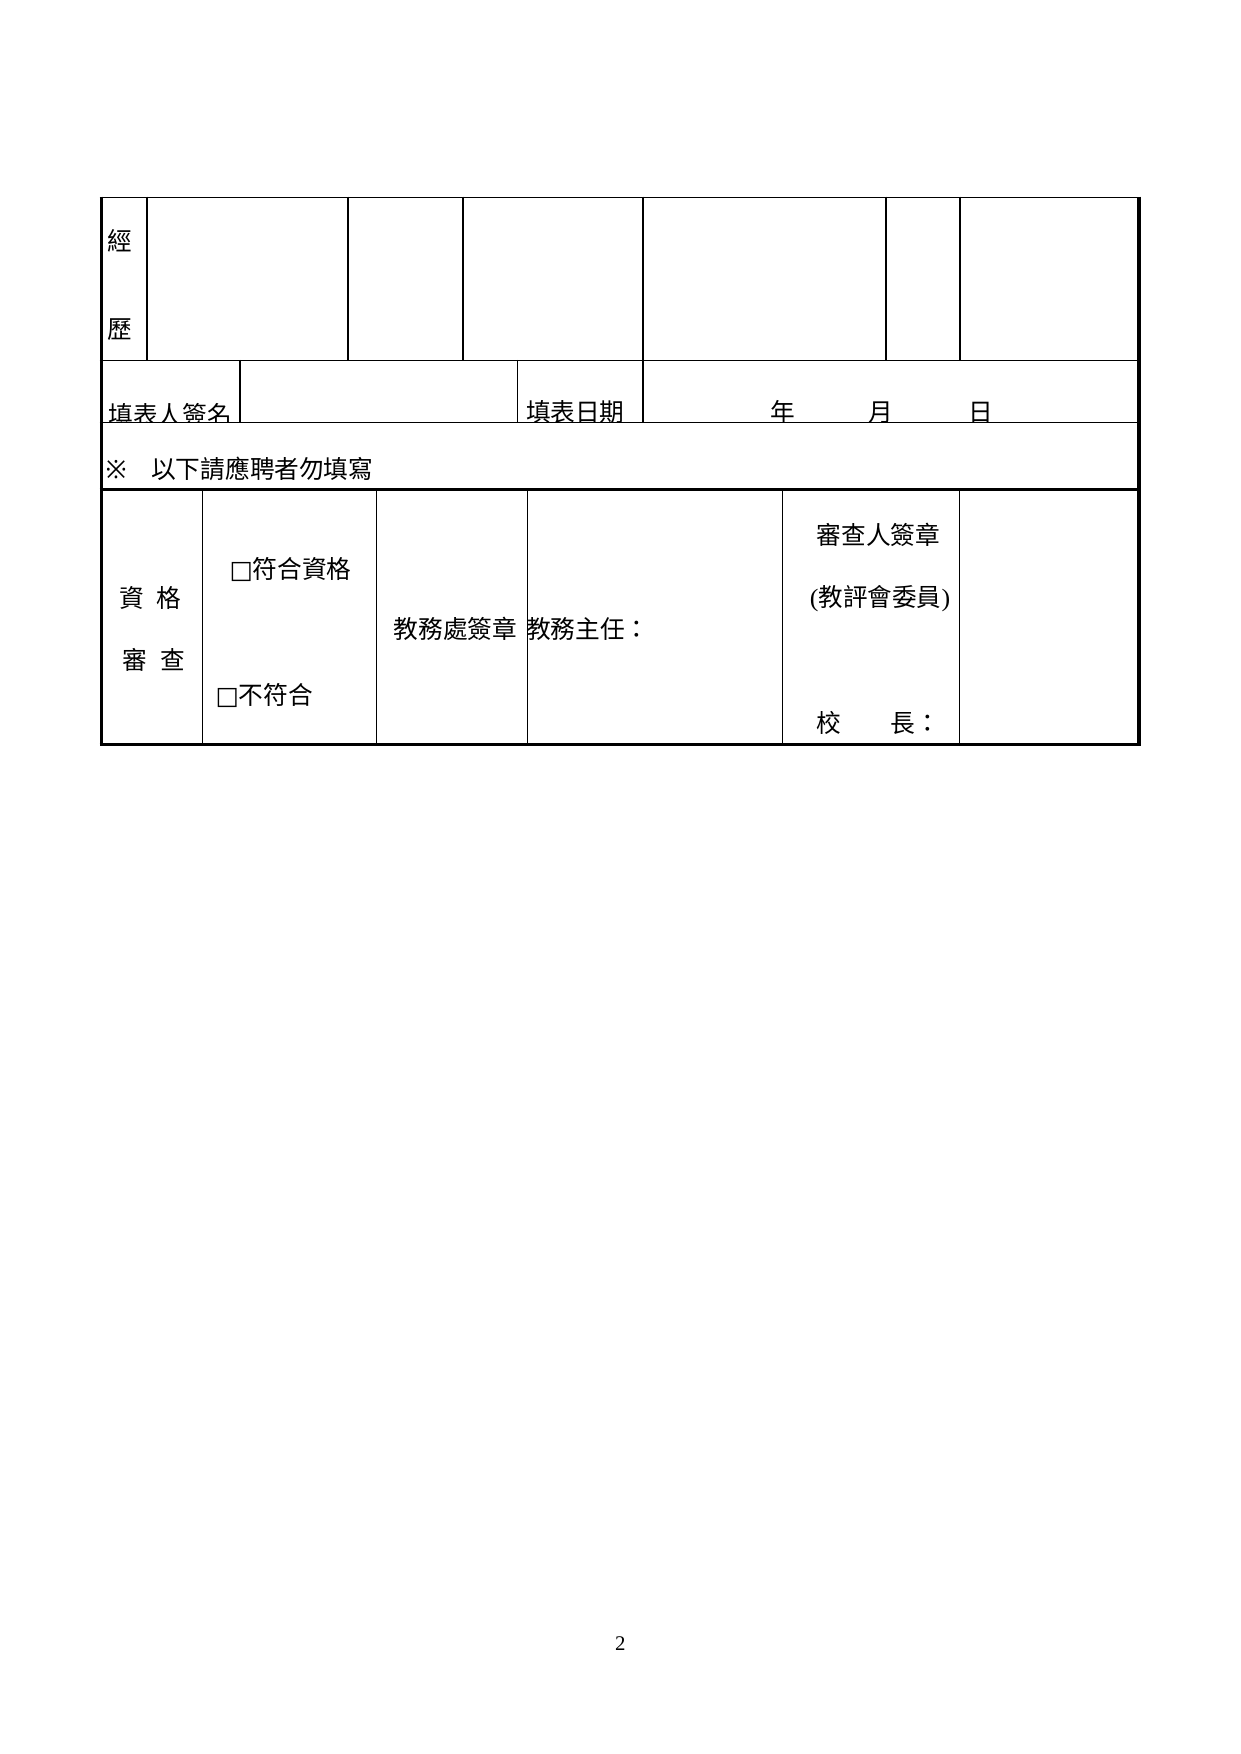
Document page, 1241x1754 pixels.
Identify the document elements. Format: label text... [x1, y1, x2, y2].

table_cell [644, 198, 885, 360]
table_cell 以下請應聘者勿填寫 [103, 423, 1137, 488]
table_cell [464, 198, 642, 360]
table_cell 資 格 審 查 [103, 491, 202, 743]
table_cell 審查人簽章 (教評會委員) 校 長： [783, 491, 959, 743]
table_cell [148, 198, 347, 360]
table_cell 年 月 日 [644, 361, 1137, 422]
table_cell [960, 491, 1137, 743]
table_cell 教學 經 歷 [103, 198, 146, 360]
table_cell [887, 198, 959, 360]
table_cell 教務處簽章 [377, 491, 527, 743]
table_cell [349, 198, 462, 360]
table_cell 填表人簽名 [103, 361, 239, 422]
table_cell [241, 361, 517, 422]
table_cell 填表日期 [518, 361, 642, 422]
table_cell 教務主任： [528, 491, 782, 743]
table_cell □符合資格 □不符合 [203, 491, 376, 743]
table_cell [961, 198, 1137, 360]
